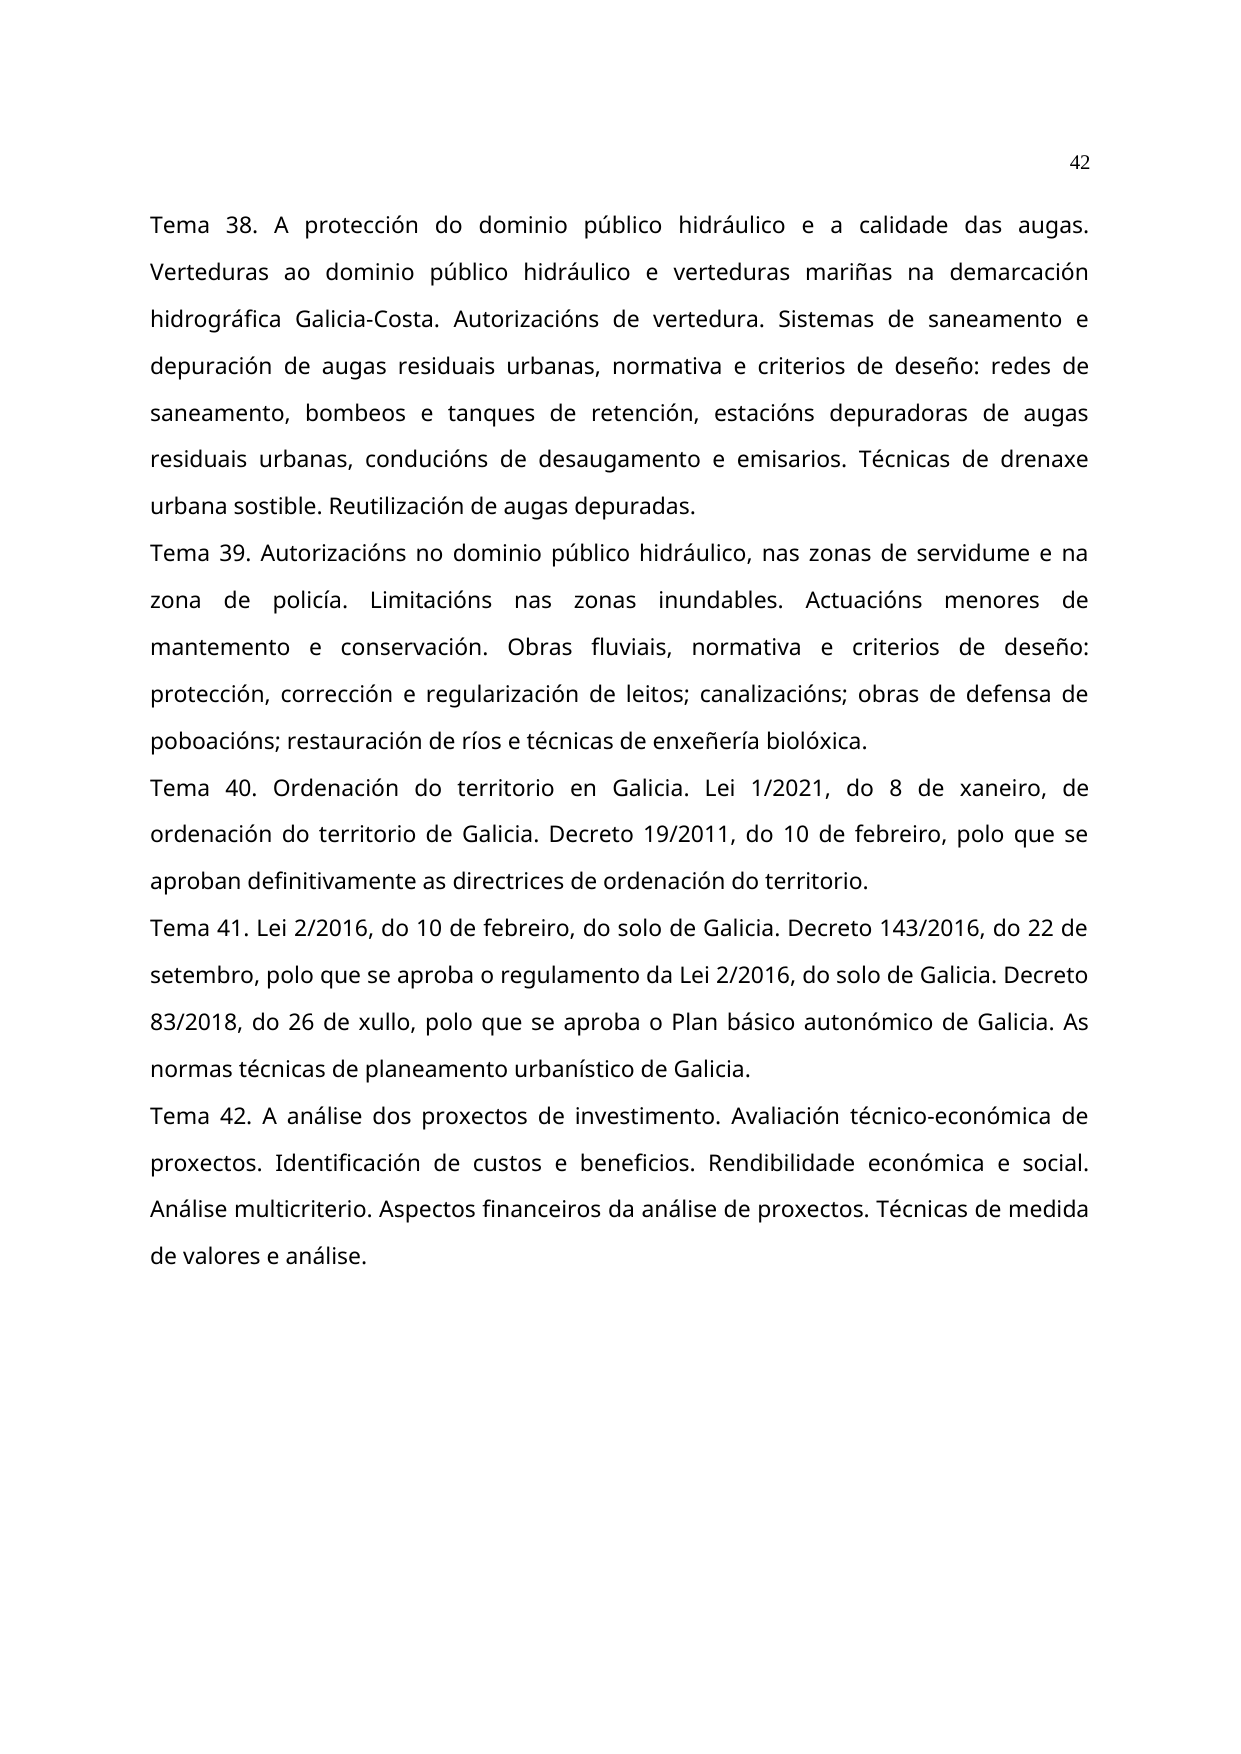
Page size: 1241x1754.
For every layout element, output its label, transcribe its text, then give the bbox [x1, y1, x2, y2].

text Tema 38. A protección do dominio público hidráulico e a calidade das augas. Verteduras ao dominio público hidráulico e verteduras mariñas na demarcación hidrográfica Galicia-Costa. Autorizacións de vertedura. Sistemas de saneamento e depuración de augas residuais urbanas, normativa e criterios de deseño: redes de saneamento, bombeos e tanques de retención, estacións depuradoras de augas residuais urbanas, conducións de desaugamento e emisarios. Técnicas de drenaxe urbana sostible. Reutilización de augas depuradas. [150, 209, 1090, 522]
text Tema 41. Lei 2/2016, do 10 de febreiro, do solo de Galicia. Decreto 143/2016, do 22 de setembro, polo que se aproba o regulamento da Lei 2/2016, do solo de Galicia. Decreto 83/2018, do 26 de xullo, polo que se aproba o Plan básico autonómico de Galicia. As normas técnicas de planeamento urbanístico de Galicia. [150, 912, 1090, 1084]
text Tema 40. Ordenación do territorio en Galicia. Lei 1/2021, do 8 de xaneiro, de ordenación do territorio de Galicia. Decreto 19/2011, do 10 de febreiro, polo que se aproban definitivamente as directrices de ordenación do territorio. [150, 772, 1090, 897]
text Tema 39. Autorizacións no dominio público hidráulico, nas zonas de servidume e na zona de policía. Limitacións nas zonas inundables. Actuacións menores de mantemento e conservación. Obras fluviais, normativa e criterios de deseño: protección, corrección e regularización de leitos; canalizacións; obras de defensa de poboacións; restauración de ríos e técnicas de enxeñería biolóxica. [150, 537, 1090, 756]
text Tema 42. A análise dos proxectos de investimento. Avaliación técnico-económica de proxectos. Identificación de custos e beneficios. Rendibilidade económica e social. Análise multicriterio. Aspectos financeiros da análise de proxectos. Técnicas de medida de valores e análise. [150, 1100, 1090, 1272]
